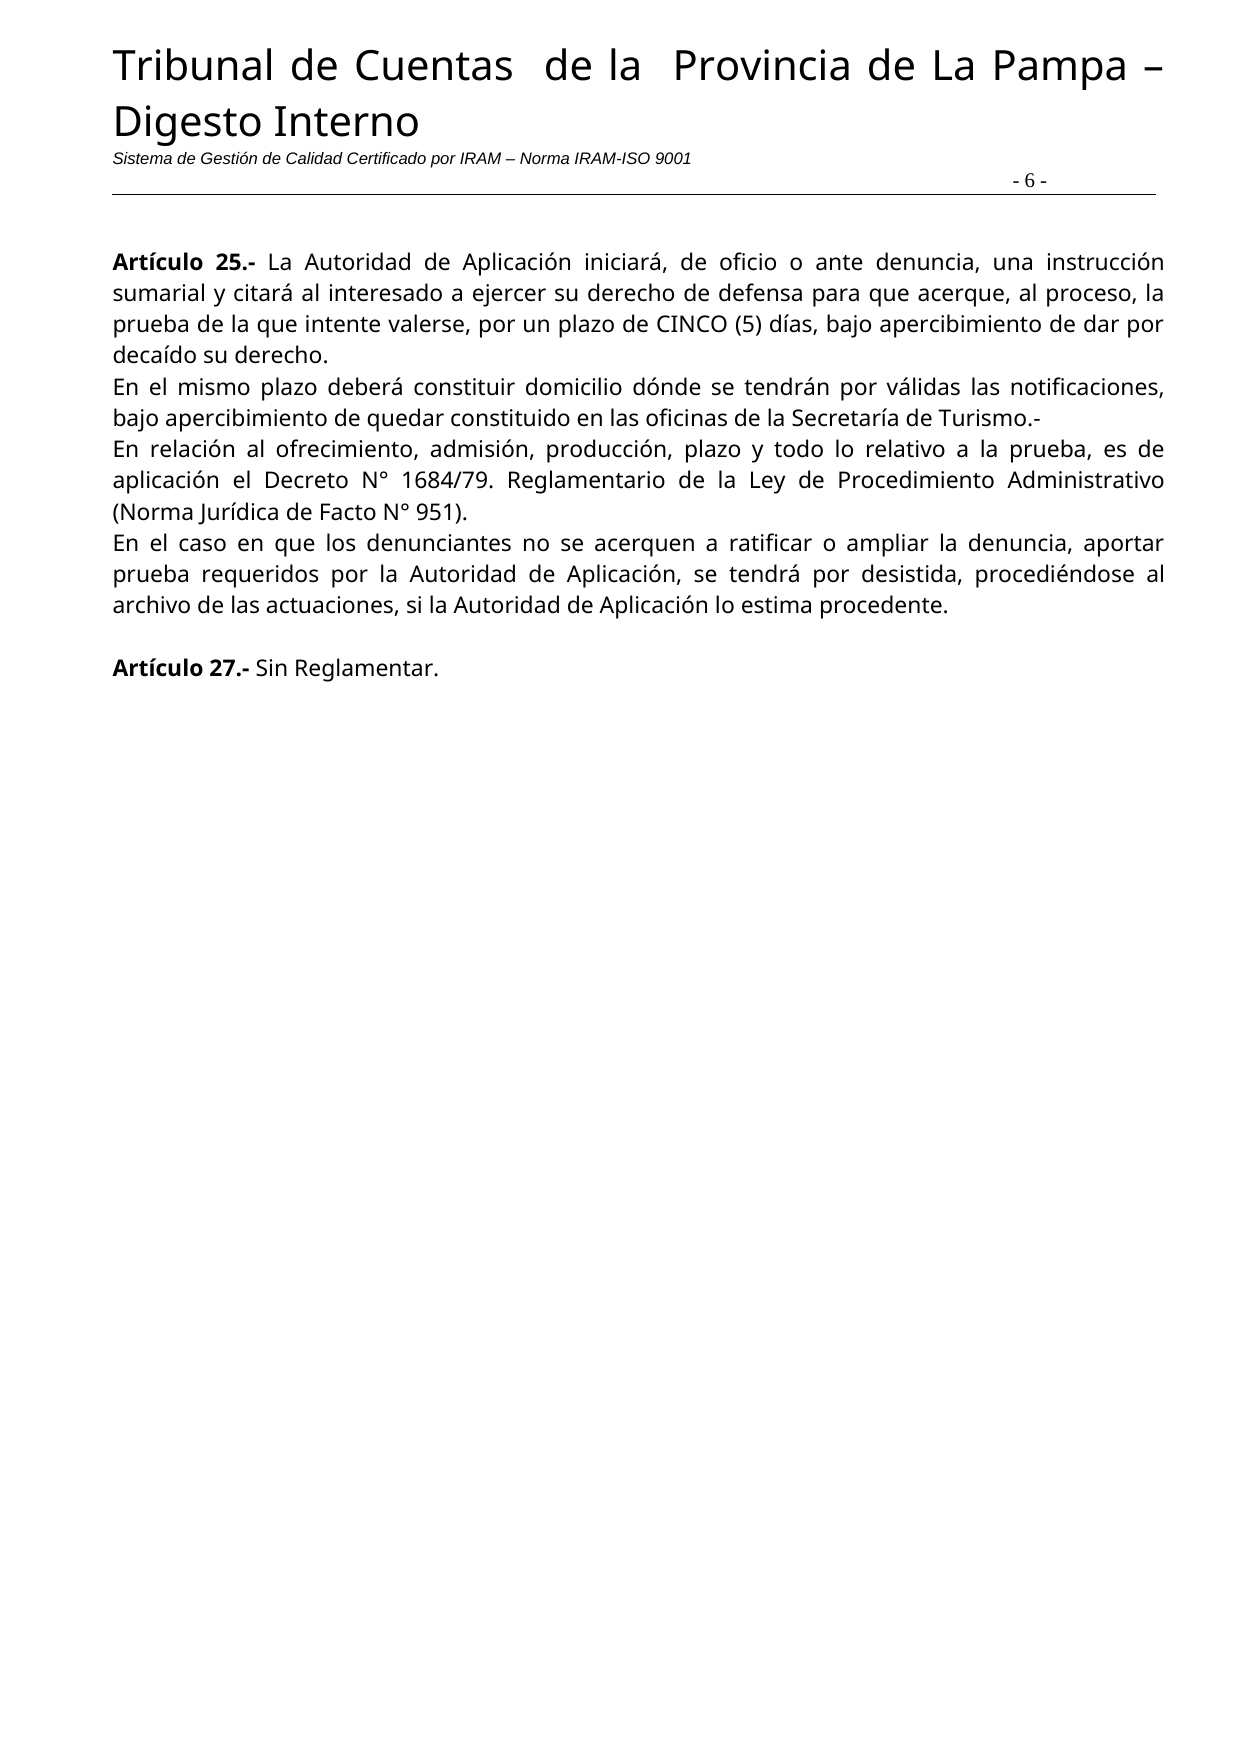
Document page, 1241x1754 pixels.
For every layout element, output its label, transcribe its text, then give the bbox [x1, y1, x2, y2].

text Artículo 25.- La Autoridad de Aplicación iniciará, de oficio o ante denuncia, una instrucción sumarial y citará al interesado a ejercer su derecho de defensa para que acerque, al proceso, la prueba de la que intente valerse, por un plazo de CINCO (5) días, bajo apercibimiento de dar por decaído su derecho. [112, 246, 1166, 371]
text En el mismo plazo deberá constituir domicilio dónde se tendrán por válidas las notificaciones, bajo apercibimiento de quedar constituido en las oficinas de la Secretaría de Turismo.- [112, 371, 1166, 433]
text En relación al ofrecimiento, admisión, producción, plazo y todo lo relativo a la prueba, es de aplicación el Decreto N° 1684/79. Reglamentario de la Ley de Procedimiento Administrativo (Norma Jurídica de Facto N° 951). [112, 433, 1166, 527]
text En el caso en que los denunciantes no se acerquen a ratificar o ampliar la denuncia, aportar prueba requeridos por la Autoridad de Aplicación, se tendrá por desistida, procediéndose al archivo de las actuaciones, si la Autoridad de Aplicación lo estima procedente. [112, 527, 1166, 621]
text Artículo 27.- Sin Reglamentar. [112, 652, 1166, 683]
